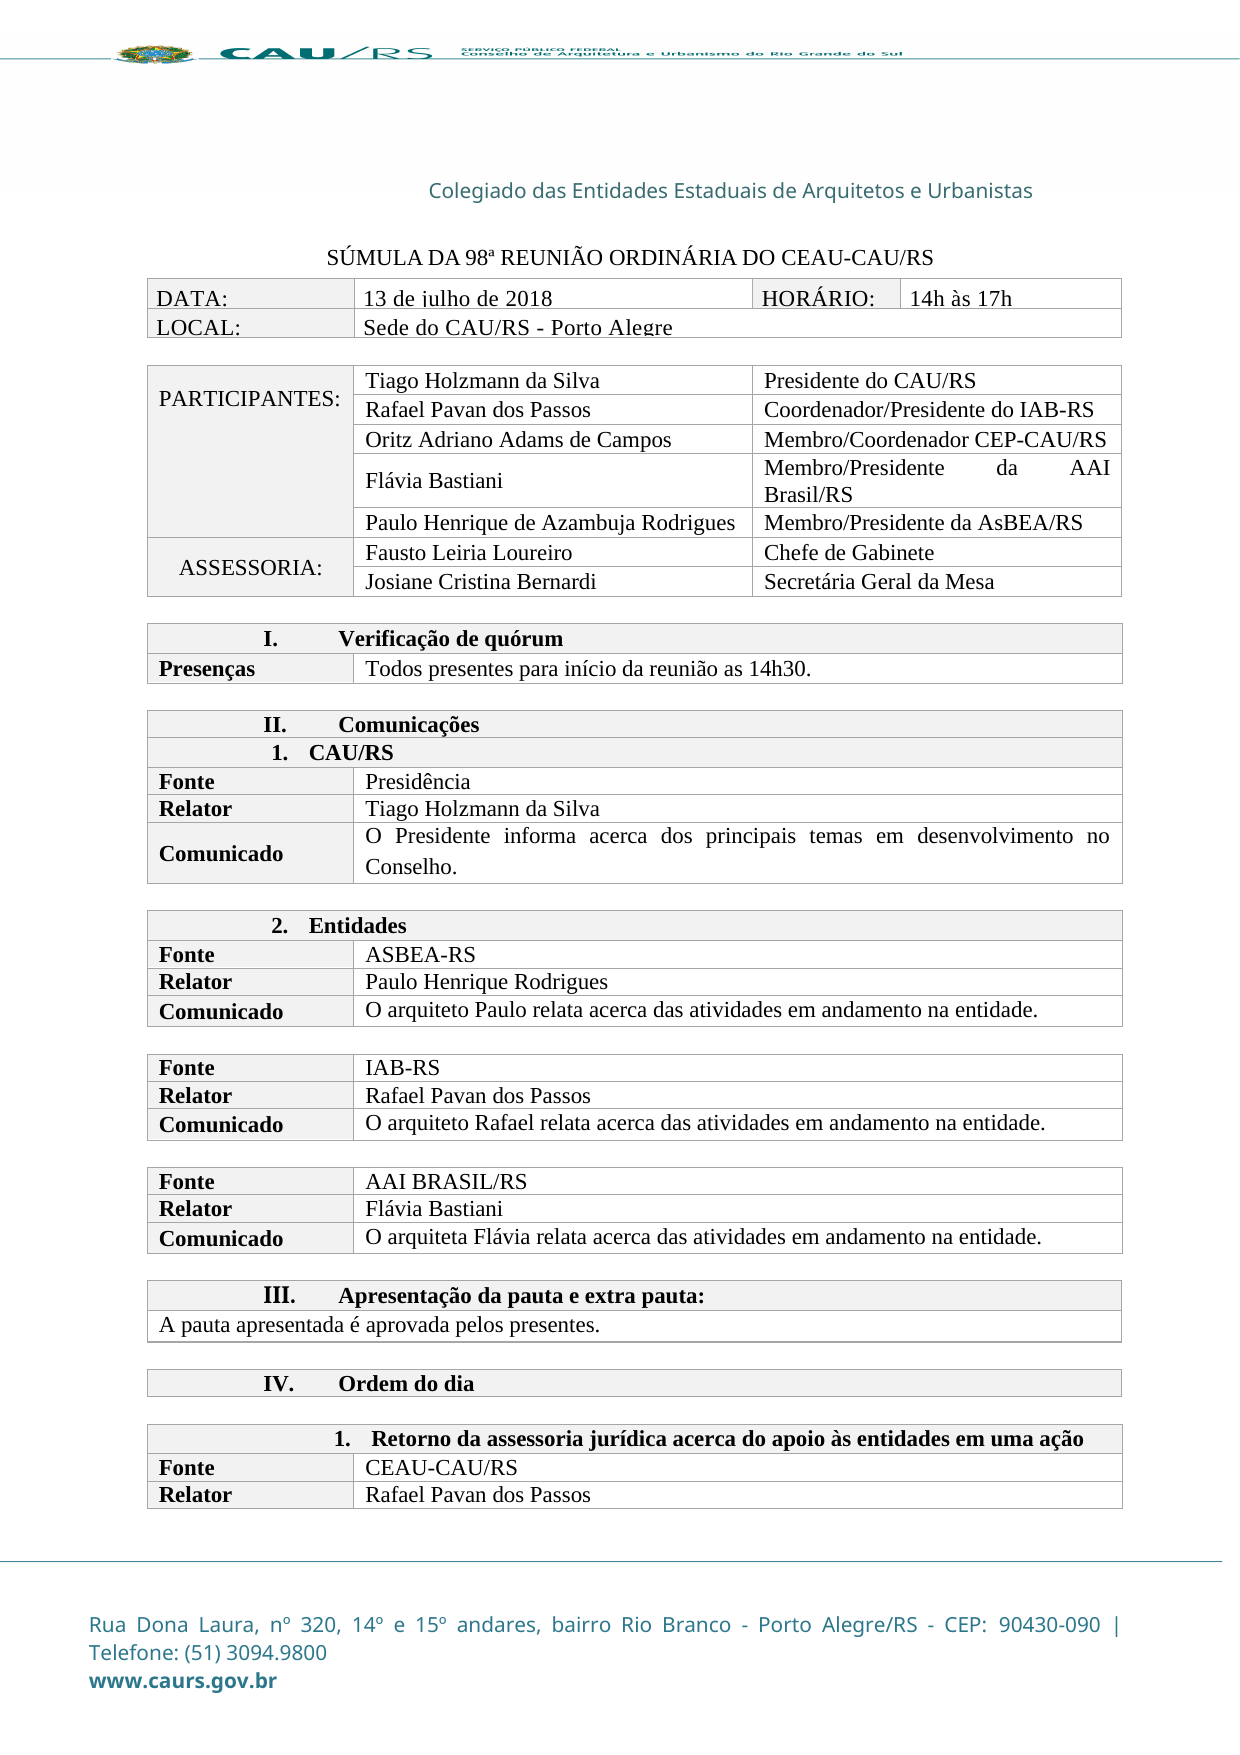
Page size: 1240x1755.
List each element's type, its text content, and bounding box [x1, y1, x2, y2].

table_cell DATA: [148, 279, 354, 308]
table_cell HORÁRIO: [753, 279, 900, 308]
table_cell Rafael Pavan dos Passos [354, 1082, 1122, 1108]
table_cell Comunicado [148, 996, 353, 1026]
table_cell Relator [148, 795, 353, 822]
table_cell ASSESSORIA: [148, 538, 353, 596]
table_cell Comunicado [148, 823, 353, 883]
table_cell Todos presentes para início da reunião as 14h30. [354, 654, 1122, 682]
table_cell Fausto Leiria Loureiro [354, 538, 752, 566]
table_cell Relator [148, 1482, 353, 1508]
table_header Fonte [148, 1055, 353, 1081]
table_cell Secretária Geral da Mesa [753, 567, 1121, 596]
table_cell Josiane Cristina Bernardi [354, 567, 752, 596]
table_cell Fonte [148, 941, 353, 967]
table_cell Rafael Pavan dos Passos [354, 395, 752, 424]
table_cell 13 de julho de 2018 [355, 279, 752, 308]
table_cell Chefe de Gabinete [753, 538, 1121, 566]
table_header Entidades [148, 911, 1122, 940]
table_cell Coordenador/Presidente do IAB-RS [753, 395, 1121, 424]
table_cell Oritz Adriano Adams de Campos [354, 425, 752, 453]
table_cell ASBEA-RS [354, 941, 1122, 967]
table_cell Fonte [148, 768, 353, 794]
table_cell Relator [148, 1082, 353, 1108]
table_cell Presidência [354, 768, 1122, 794]
table_cell Fonte [148, 1454, 353, 1481]
table_header Ordem do dia [148, 1370, 1121, 1396]
table_cell Tiago Holzmann da Silva [354, 795, 1122, 822]
table_header Tiago Holzmann da Silva [354, 366, 752, 394]
table_header Presidente do CAU/RS [753, 366, 1121, 394]
table_cell Rafael Pavan dos Passos [354, 1482, 1122, 1508]
table_cell Comunicado [148, 1223, 353, 1253]
table_cell CAU/RS [148, 738, 1122, 767]
table_cell LOCAL: [148, 309, 354, 337]
table_cell CEAU-CAU/RS [354, 1454, 1122, 1481]
table_cell Membro/Coordenador CEP-CAU/RS [753, 425, 1121, 453]
table_cell O arquiteto Paulo relata acerca das atividades em andamento na entidade. [354, 996, 1122, 1026]
table_header IAB-RS [354, 1055, 1122, 1081]
table_cell Membro/Presidente da AAI Brasil/RS [753, 454, 1121, 507]
table_cell Paulo Henrique de Azambuja Rodrigues [354, 508, 752, 537]
table_cell Flávia Bastiani [354, 1195, 1122, 1222]
table_header PARTICIPANTES: [148, 366, 353, 537]
table_header Comunicações [148, 711, 1122, 737]
table_cell Paulo Henrique Rodrigues [354, 969, 1122, 995]
table_cell Comunicado [148, 1109, 353, 1139]
table_cell Relator [148, 969, 353, 995]
table_cell Membro/Presidente da AsBEA/RS [753, 508, 1121, 537]
table_cell Flávia Bastiani [354, 454, 752, 507]
table_cell Relator [148, 1195, 353, 1222]
table_header Fonte [148, 1168, 353, 1194]
table_cell O arquiteto Rafael relata acerca das atividades em andamento na entidade. [354, 1109, 1122, 1139]
table_header SÚMULA DA 98ª REUNIÃO ORDINÁRIA DO CEAU-CAU/RS [147, 236, 1122, 278]
table_header AAI BRASIL/RS [354, 1168, 1122, 1194]
table_header Retorno da assessoria jurídica acerca do apoio às entidades em uma ação civil pública [148, 1425, 1122, 1453]
table_cell Sede do CAU/RS - Porto Alegre [355, 309, 1121, 337]
table_cell O arquiteta Flávia relata acerca das atividades em andamento na entidade. [354, 1223, 1122, 1253]
table_header Verificação de quórum [148, 624, 1122, 653]
table_cell Presenças [148, 654, 353, 682]
table_cell 14h às 17h [901, 279, 1121, 308]
table_cell O Presidente informa acerca dos principais temas em desenvolvimento no Conselho. [354, 823, 1122, 883]
table_header Apresentação da pauta e extra pauta: [148, 1281, 1121, 1310]
table_cell A pauta apresentada é aprovada pelos presentes. [148, 1311, 1121, 1341]
